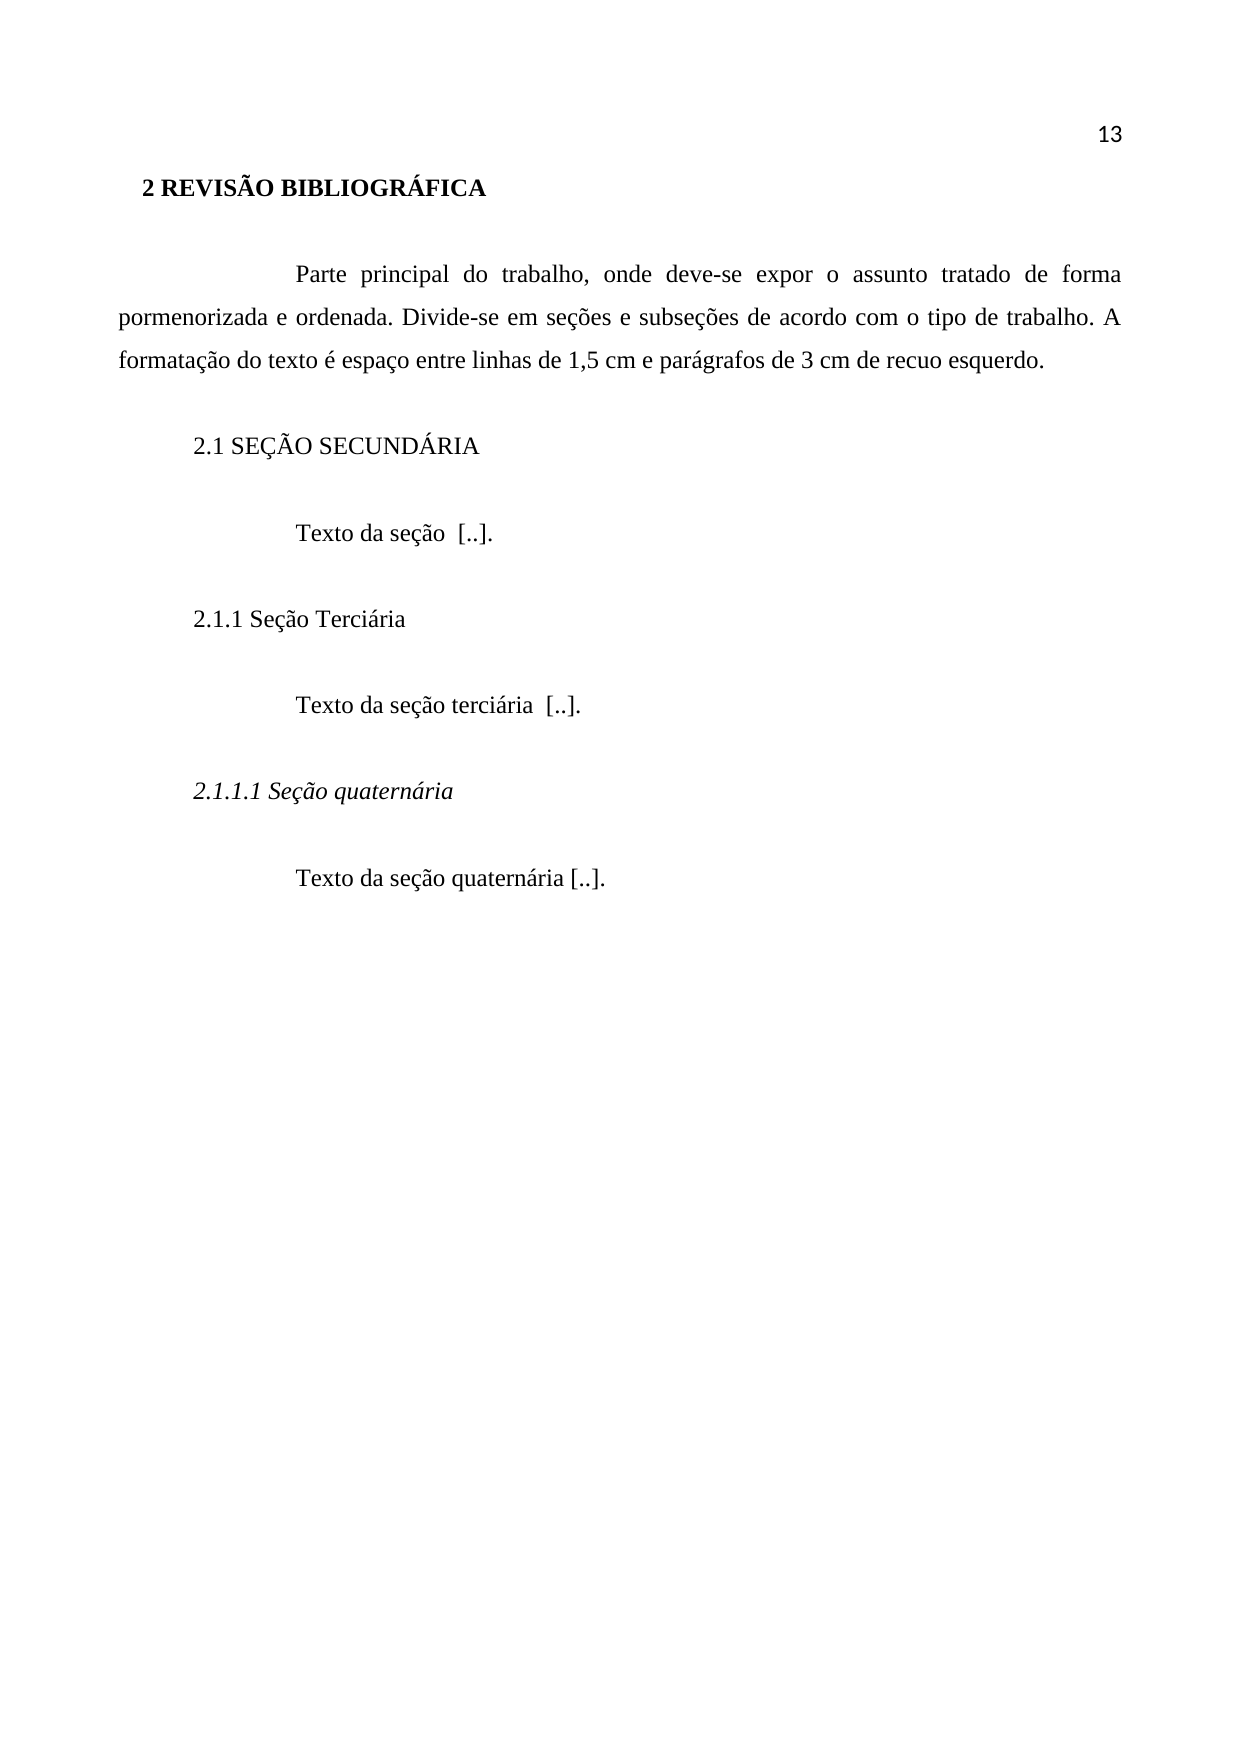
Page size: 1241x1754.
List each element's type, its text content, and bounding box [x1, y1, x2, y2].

text Texto da seção terciária [..]. [118, 690, 1122, 719]
list 2.1 SEÇÃO SECUNDÁRIA [118, 431, 1122, 460]
text Parte principal do trabalho, onde deve-se expor o assunto tratado de forma pormenorizada e ordenada. Divide-se em seções e subseções de acordo com o tipo de trabalho. A formatação do texto é espaço entre linhas de 1,5 cm e parágrafos de 3 cm de recuo esquerdo. [118, 259, 1122, 374]
list 2 REVISÃO BIBLIOGRÁFICA [118, 173, 1122, 201]
list 2.1.1.1 Seção quaternária [118, 776, 1122, 805]
list 2.1.1 Seção Terciária [118, 604, 1122, 633]
text Texto da seção [..]. [118, 518, 1122, 546]
text Texto da seção quaternária [..]. [118, 863, 1122, 891]
